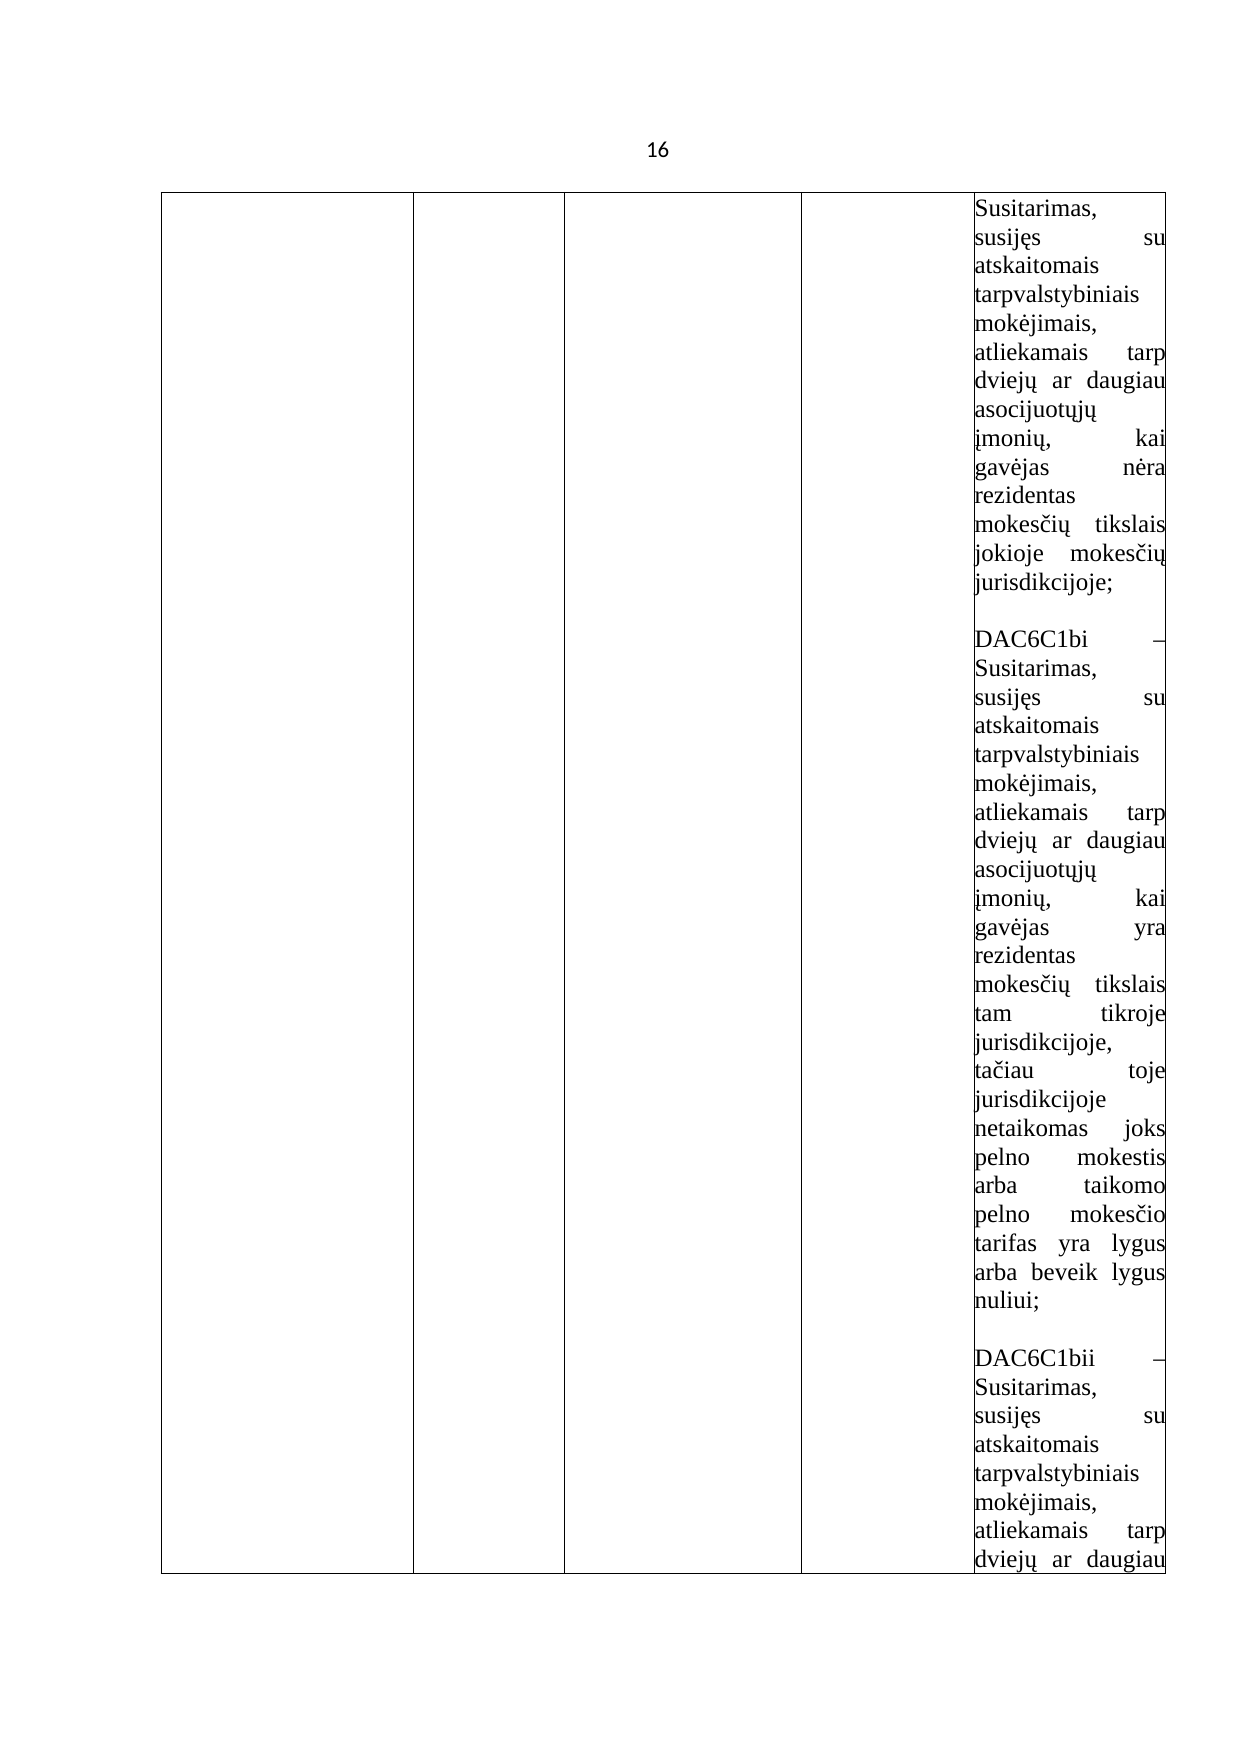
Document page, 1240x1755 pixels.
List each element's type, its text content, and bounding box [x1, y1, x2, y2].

table_cell [802, 193, 974, 1573]
table_cell [162, 193, 413, 1573]
table_cell Susitarimas, susijęs su atskaitomais tarpvalstybiniais mokėjimais, atliekamais tarp dviejų ar daugiau asocijuotųjų įmonių, kai gavėjas nėra rezidentas mokesčių tikslais jokioje mokesčių jurisdikcijoje; DAC6C1bi – Susitarimas, susijęs su atskaitomais tarpvalstybiniais mokėjimais, atliekamais tarp dviejų ar daugiau asocijuotųjų įmonių, kai gavėjas yra rezidentas mokesčių tikslais tam tikroje jurisdikcijoje, tačiau toje jurisdikcijoje netaikomas joks pelno mokestis arba taikomo pelno mokesčio tarifas yra lygus arba beveik lygus nuliui; DAC6C1bii –Susitarimas, susijęs su atskaitomais tarpvalstybiniais mokėjimais, atliekamais tarp dviejų ar daugiau [975, 193, 1165, 1573]
table_cell [414, 193, 564, 1573]
table_cell [565, 193, 801, 1573]
